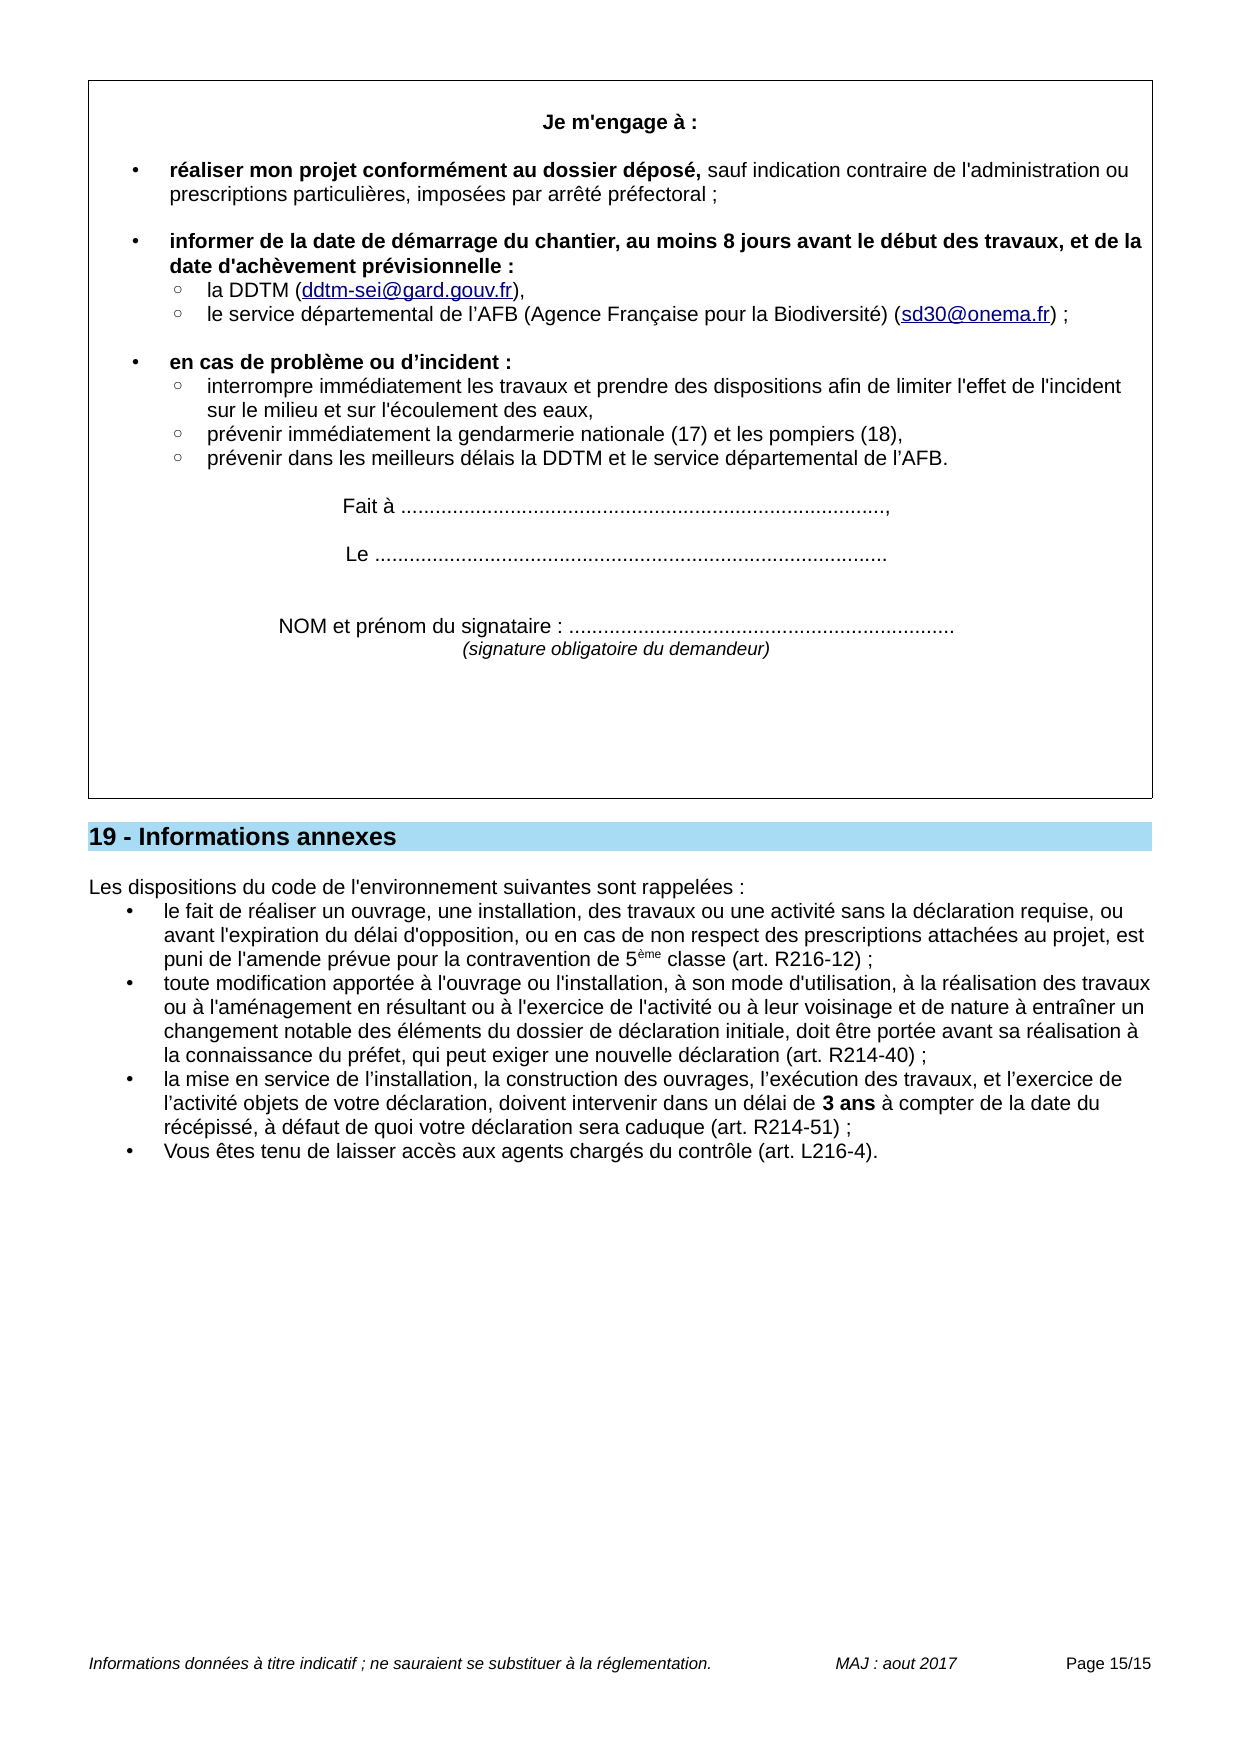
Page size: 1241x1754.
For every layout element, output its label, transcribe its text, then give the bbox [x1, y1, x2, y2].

list le fait de réaliser un ouvrage, une installation, des travaux ou une activité sans la déclaration requise, ou avant l'expiration du délai d'opposition, ou en cas de non respect des prescriptions attachées au projet, est puni de l'amende prévue pour la contravention de 5ème classe (art. R216-12) ; [126, 899, 1152, 971]
text Les dispositions du code de l'environnement suivantes sont rappelées : [88, 875, 1152, 899]
table_header Je m'engage à : réaliser mon projet conformément au dossier déposé, sauf indication contraire de l'administration ou prescriptions particulières, imposées par arrêté préfectoral ; informer de la date de démarrage du chantier, au moins 8 jours avant le début des travaux, et de la date d'achèvement prévisionnelle : la DDTM (ddtm-sei@gard.gouv.fr), le service départemental de l’AFB (Agence Française pour la Biodiversité) (sd30@onema.fr) ; en cas de problème ou d’incident : interrompre immédiatement les travaux et prendre des dispositions afin de limiter l'effet de l'incident sur le milieu et sur l'écoulement des eaux, prévenir immédiatement la gendarmerie nationale (17) et les pompiers (18), prévenir dans les meilleurs délais la DDTM et le service départemental de l’AFB. Fait à ...................................................................................., Le ......................................................................................... NOM et prénom du signataire : ................................................................... (signature obligatoire du demandeur) [89, 81, 1152, 798]
list toute modification apportée à l'ouvrage ou l'installation, à son mode d'utilisation, à la réalisation des travaux ou à l'aménagement en résultant ou à l'exercice de l'activité ou à leur voisinage et de nature à entraîner un changement notable des éléments du dossier de déclaration initiale, doit être portée avant sa réalisation à la connaissance du préfet, qui peut exiger une nouvelle déclaration (art. R214-40) ; [126, 971, 1152, 1067]
text 19 - Informations annexes [88, 822, 1152, 851]
list Vous êtes tenu de laisser accès aux agents chargés du contrôle (art. L216-4). [126, 1139, 1152, 1163]
list la mise en service de l’installation, la construction des ouvrages, l’exécution des travaux, et l’exercice de l’activité objets de votre déclaration, doivent intervenir dans un délai de 3 ans à compter de la date du récépissé, à défaut de quoi votre déclaration sera caduque (art. R214-51) ; [126, 1067, 1152, 1139]
